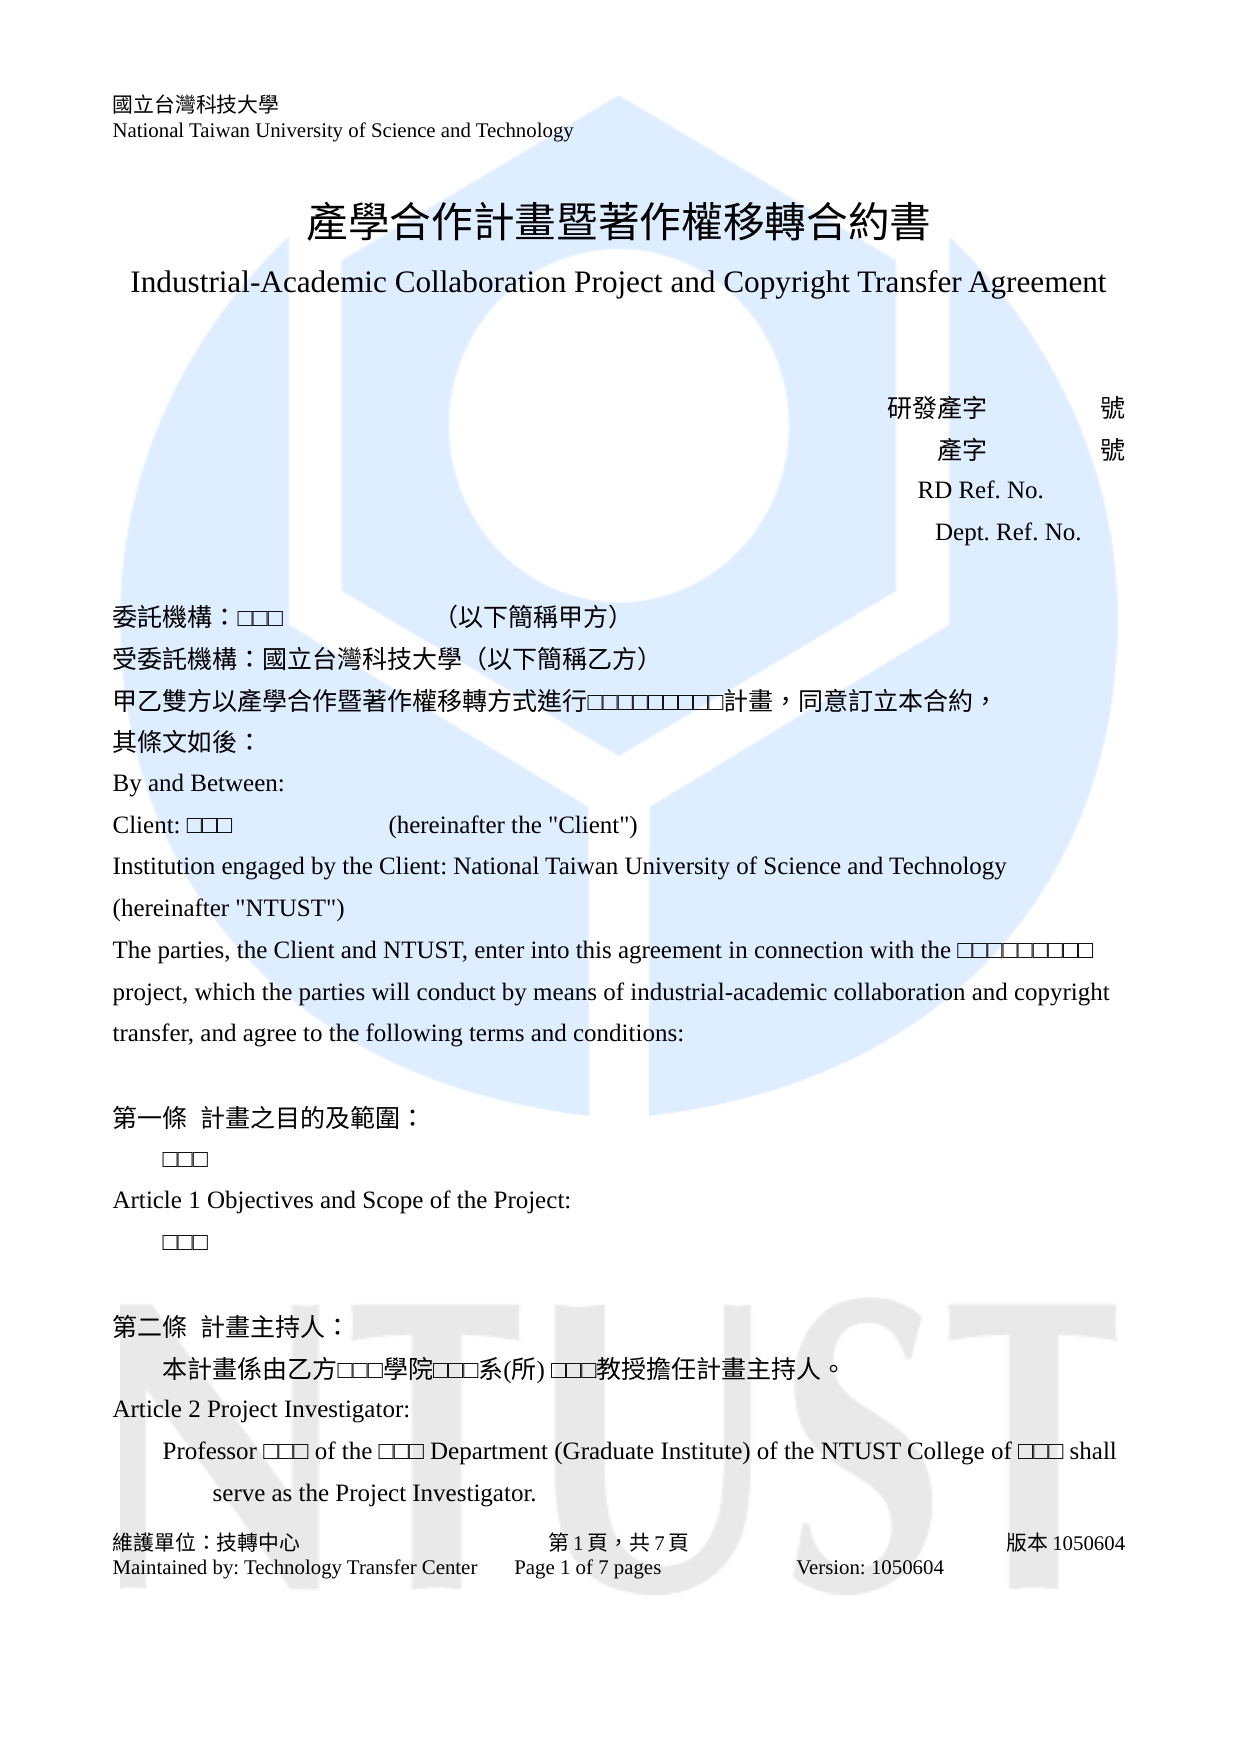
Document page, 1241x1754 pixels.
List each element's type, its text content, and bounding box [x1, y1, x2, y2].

text 產學合作計畫暨著作權移轉合約書 [112, 177, 120, 261]
text 第一條 計畫之目的及範圍： [112, 1096, 120, 1138]
text RD Ref. No. [1118, 469, 1125, 511]
text 產字 號 [112, 428, 120, 469]
text 產字 號 [1118, 428, 1125, 469]
text Dept. Ref. No. [1118, 511, 1125, 553]
text 其條文如後： [112, 720, 120, 762]
text □□□ [1118, 1221, 1125, 1263]
text □□□ [1118, 1138, 1125, 1180]
text 研發產字 號 [1118, 386, 1125, 428]
text RD Ref. No. [112, 469, 120, 511]
text 研發產字 號 [112, 386, 120, 428]
text 第二條 計畫主持人： [112, 1305, 120, 1347]
text 第二條 計畫主持人： [1118, 1305, 1125, 1347]
text □□□ [112, 1138, 120, 1180]
text 其條文如後： [1118, 720, 1125, 762]
text 產學合作計畫暨著作權移轉合約書 [1118, 177, 1125, 261]
text 第一條 計畫之目的及範圍： [1118, 1096, 1125, 1138]
text Dept. Ref. No. [112, 511, 120, 553]
text By and Between: [112, 762, 120, 804]
text □□□ [112, 1221, 120, 1263]
